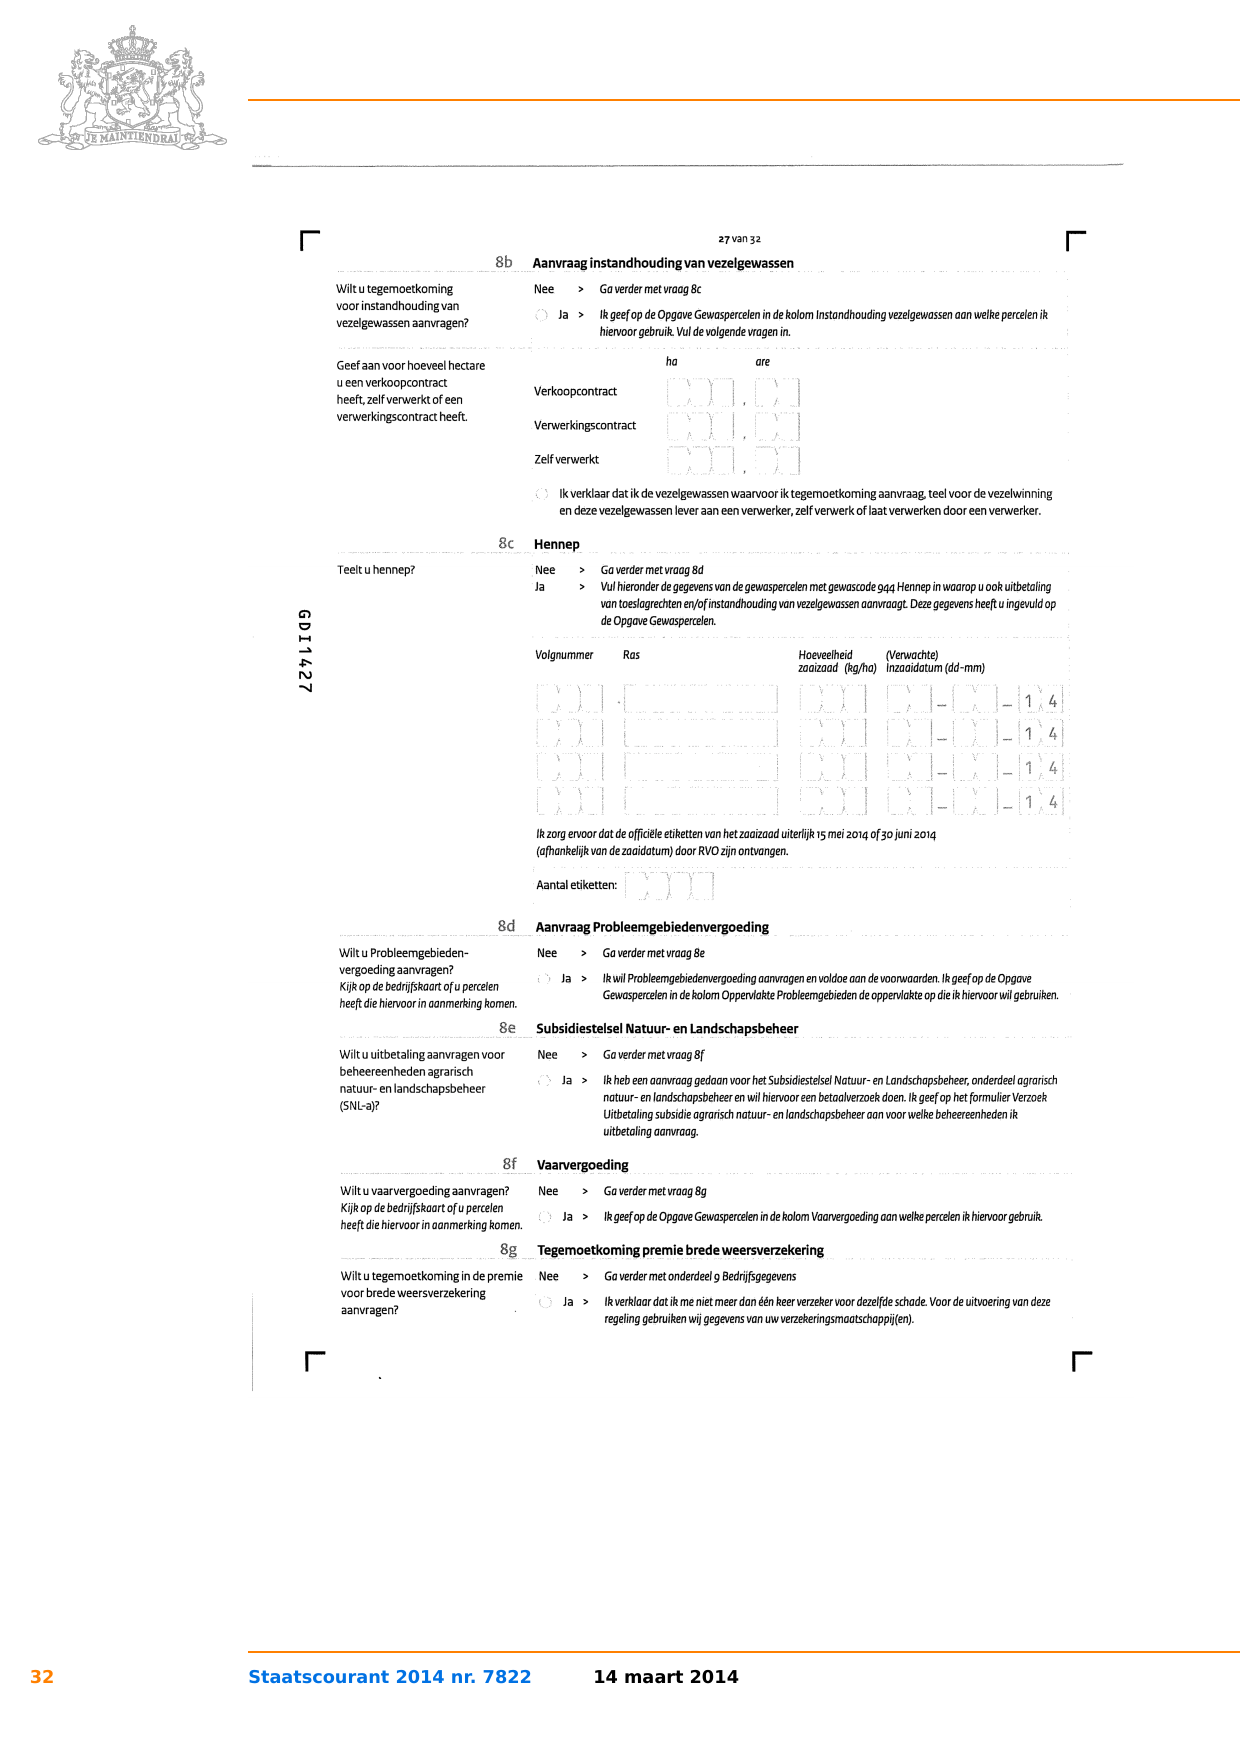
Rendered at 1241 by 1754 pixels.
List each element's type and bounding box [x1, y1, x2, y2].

picture [248, 151, 1134, 1398]
picture [38, 25, 227, 150]
